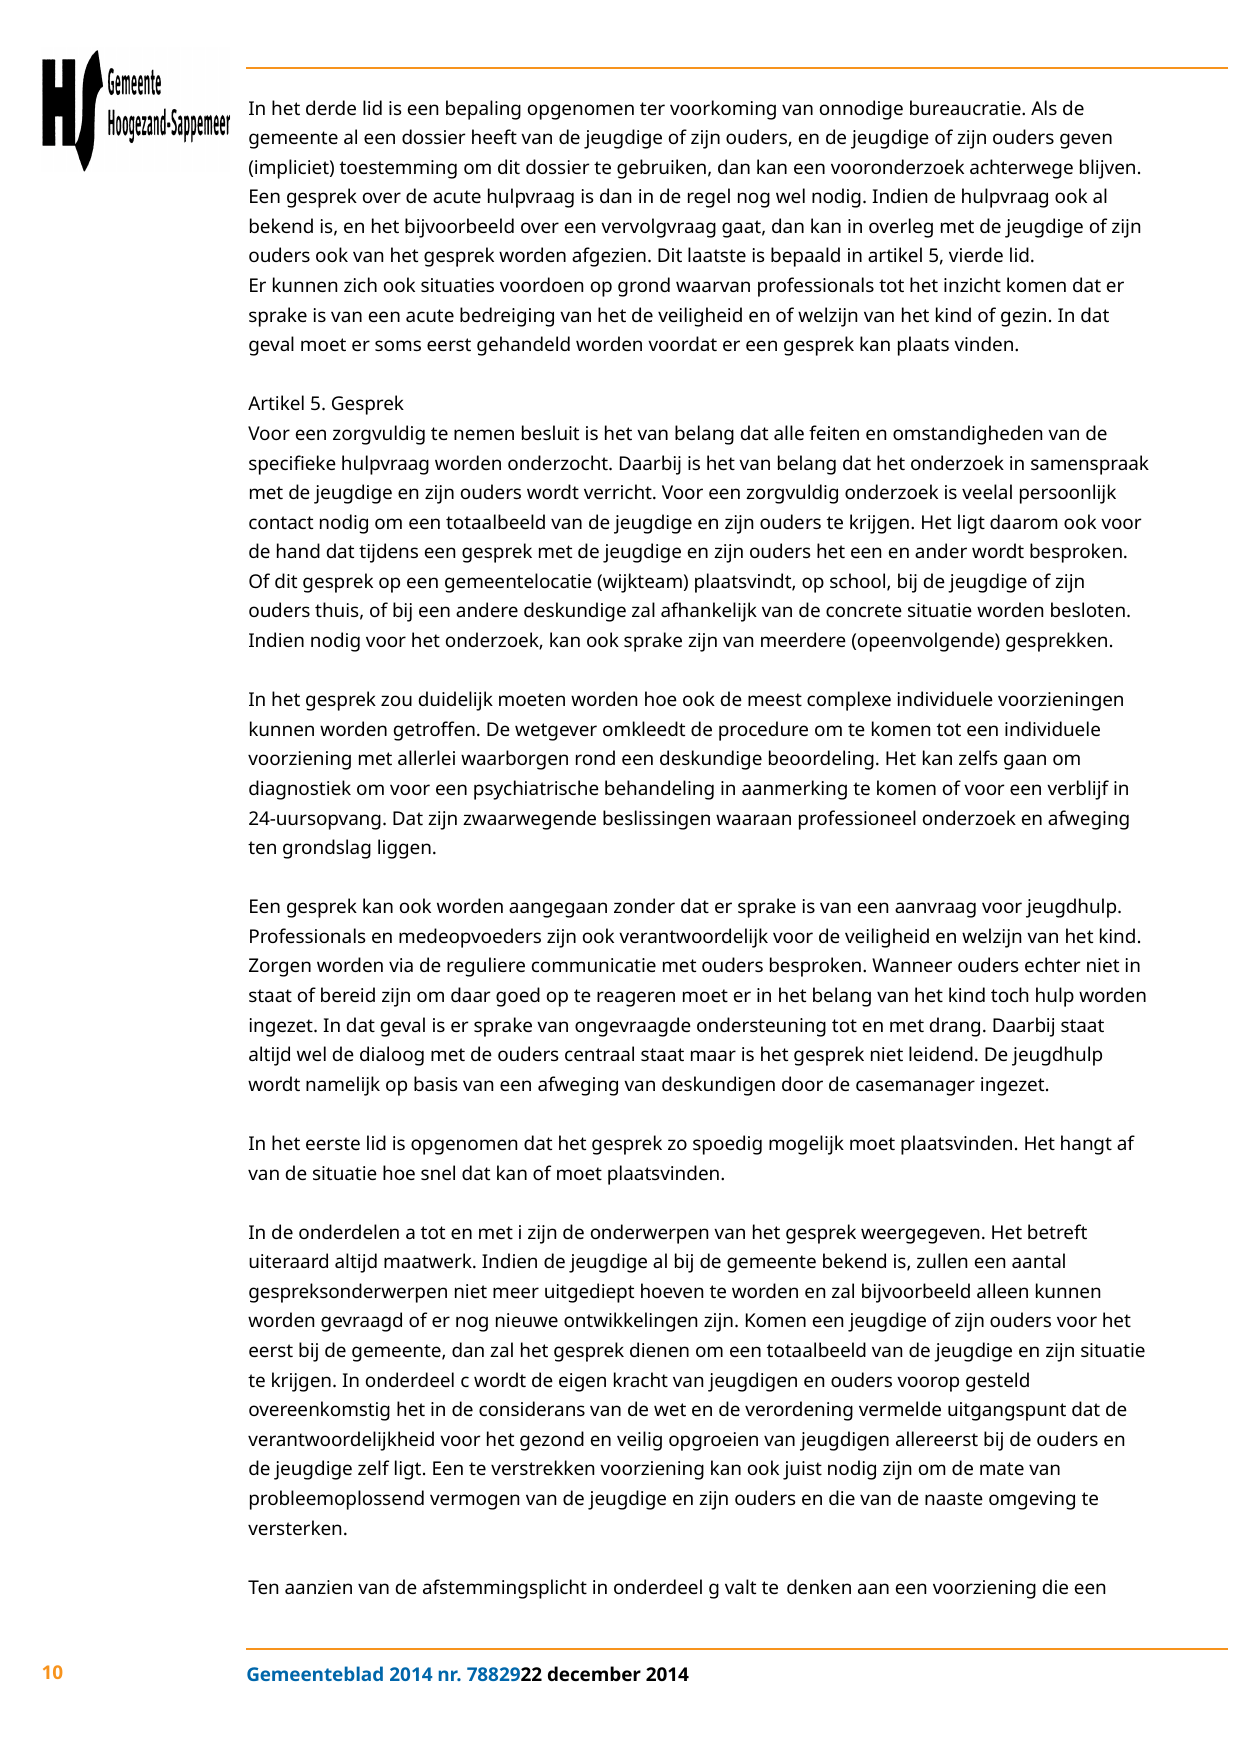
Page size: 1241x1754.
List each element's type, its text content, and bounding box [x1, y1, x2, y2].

text Er kunnen zich ook situaties voordoen op grond waarvan professionals tot het inzicht komen dat er sprake is van een acute bedreiging van het de veiligheid en of welzijn van het kind of gezin. In dat geval moet er soms eerst gehandeld worden voordat er een gesprek kan plaats vinden. [248, 272, 1152, 357]
text Artikel 5. Gesprek [248, 391, 1152, 416]
text In het derde lid is een bepaling opgenomen ter voorkoming van onnodige bureaucratie. Als de gemeente al een dossier heeft van de jeugdige of zijn ouders, en de jeugdige of zijn ouders geven (impliciet) toestemming om dit dossier te gebruiken, dan kan een vooronderzoek achterwege blijven. Een gesprek over de acute hulpvraag is dan in de regel nog wel nodig. Indien de hulpvraag ook al bekend is, en het bijvoorbeeld over een vervolgvraag gaat, dan kan in overleg met de jeugdige of zijn ouders ook van het gesprek worden afgezien. Dit laatste is bepaald in artikel 5, vierde lid. [248, 95, 1152, 268]
text In het eerste lid is opgenomen dat het gesprek zo spoedig mogelijk moet plaatsvinden. Het hangt af van de situatie hoe snel dat kan of moet plaatsvinden. [248, 1130, 1152, 1186]
text In het gesprek zou duidelijk moeten worden hoe ook de meest complexe individuele voorzieningen kunnen worden getroffen. De wetgever omkleedt de procedure om te komen tot een individuele voorziening met allerlei waarborgen rond een deskundige beoordeling. Het kan zelfs gaan om diagnostiek om voor een psychiatrische behandeling in aanmerking te komen of voor een verblijf in 24-uursopvang. Dat zijn zwaarwegende beslissingen waaraan professioneel onderzoek en afweging ten grondslag liggen. [248, 686, 1152, 860]
text Of dit gesprek op een gemeentelocatie (wijkteam) plaatsvindt, op school, bij de jeugdige of zijn ouders thuis, of bij een andere deskundige zal afhankelijk van de concrete situatie worden besloten. Indien nodig voor het onderzoek, kan ook sprake zijn van meerdere (opeenvolgende) gesprekken. [248, 568, 1152, 653]
text Voor een zorgvuldig te nemen besluit is het van belang dat alle feiten en omstandigheden van de specifieke hulpvraag worden onderzocht. Daarbij is het van belang dat het onderzoek in samenspraak met de jeugdige en zijn ouders wordt verricht. Voor een zorgvuldig onderzoek is veelal persoonlijk contact nodig om een totaalbeeld van de jeugdige en zijn ouders te krijgen. Het ligt daarom ook voor de hand dat tijdens een gesprek met de jeugdige en zijn ouders het een en ander wordt besproken. [248, 420, 1152, 564]
text Een gesprek kan ook worden aangegaan zonder dat er sprake is van een aanvraag voor jeugdhulp. Professionals en medeopvoeders zijn ook verantwoordelijk voor de veiligheid en welzijn van het kind. Zorgen worden via de reguliere communicatie met ouders besproken. Wanneer ouders echter niet in staat of bereid zijn om daar goed op te reageren moet er in het belang van het kind toch hulp worden ingezet. In dat geval is er sprake van ongevraagde ondersteuning tot en met drang. Daarbij staat altijd wel de dialoog met de ouders centraal staat maar is het gesprek niet leidend. De jeugdhulp wordt namelijk op basis van een afweging van deskundigen door de casemanager ingezet. [248, 893, 1152, 1097]
text In de onderdelen a tot en met i zijn de onderwerpen van het gesprek weergegeven. Het betreft uiteraard altijd maatwerk. Indien de jeugdige al bij de gemeente bekend is, zullen een aantal gespreksonderwerpen niet meer uitgediept hoeven te worden en zal bijvoorbeeld alleen kunnen worden gevraagd of er nog nieuwe ontwikkelingen zijn. Komen een jeugdige of zijn ouders voor het eerst bij de gemeente, dan zal het gesprek dienen om een totaalbeeld van de jeugdige en zijn situatie te krijgen. In onderdeel c wordt de eigen kracht van jeugdigen en ouders voorop gesteld overeenkomstig het in de considerans van de wet en de verordening vermelde uitgangspunt dat de verantwoordelijkheid voor het gezond en veilig opgroeien van jeugdigen allereerst bij de ouders en de jeugdige zelf ligt. Een te verstrekken voorziening kan ook juist nodig zijn om de mate van probleemoplossend vermogen van de jeugdige en zijn ouders en die van de naaste omgeving te versterken. [248, 1219, 1152, 1541]
text Ten aanzien van de afstemmingsplicht in onderdeel g valt te denken aan een voorziening die een [248, 1574, 1152, 1600]
picture [41, 47, 231, 172]
